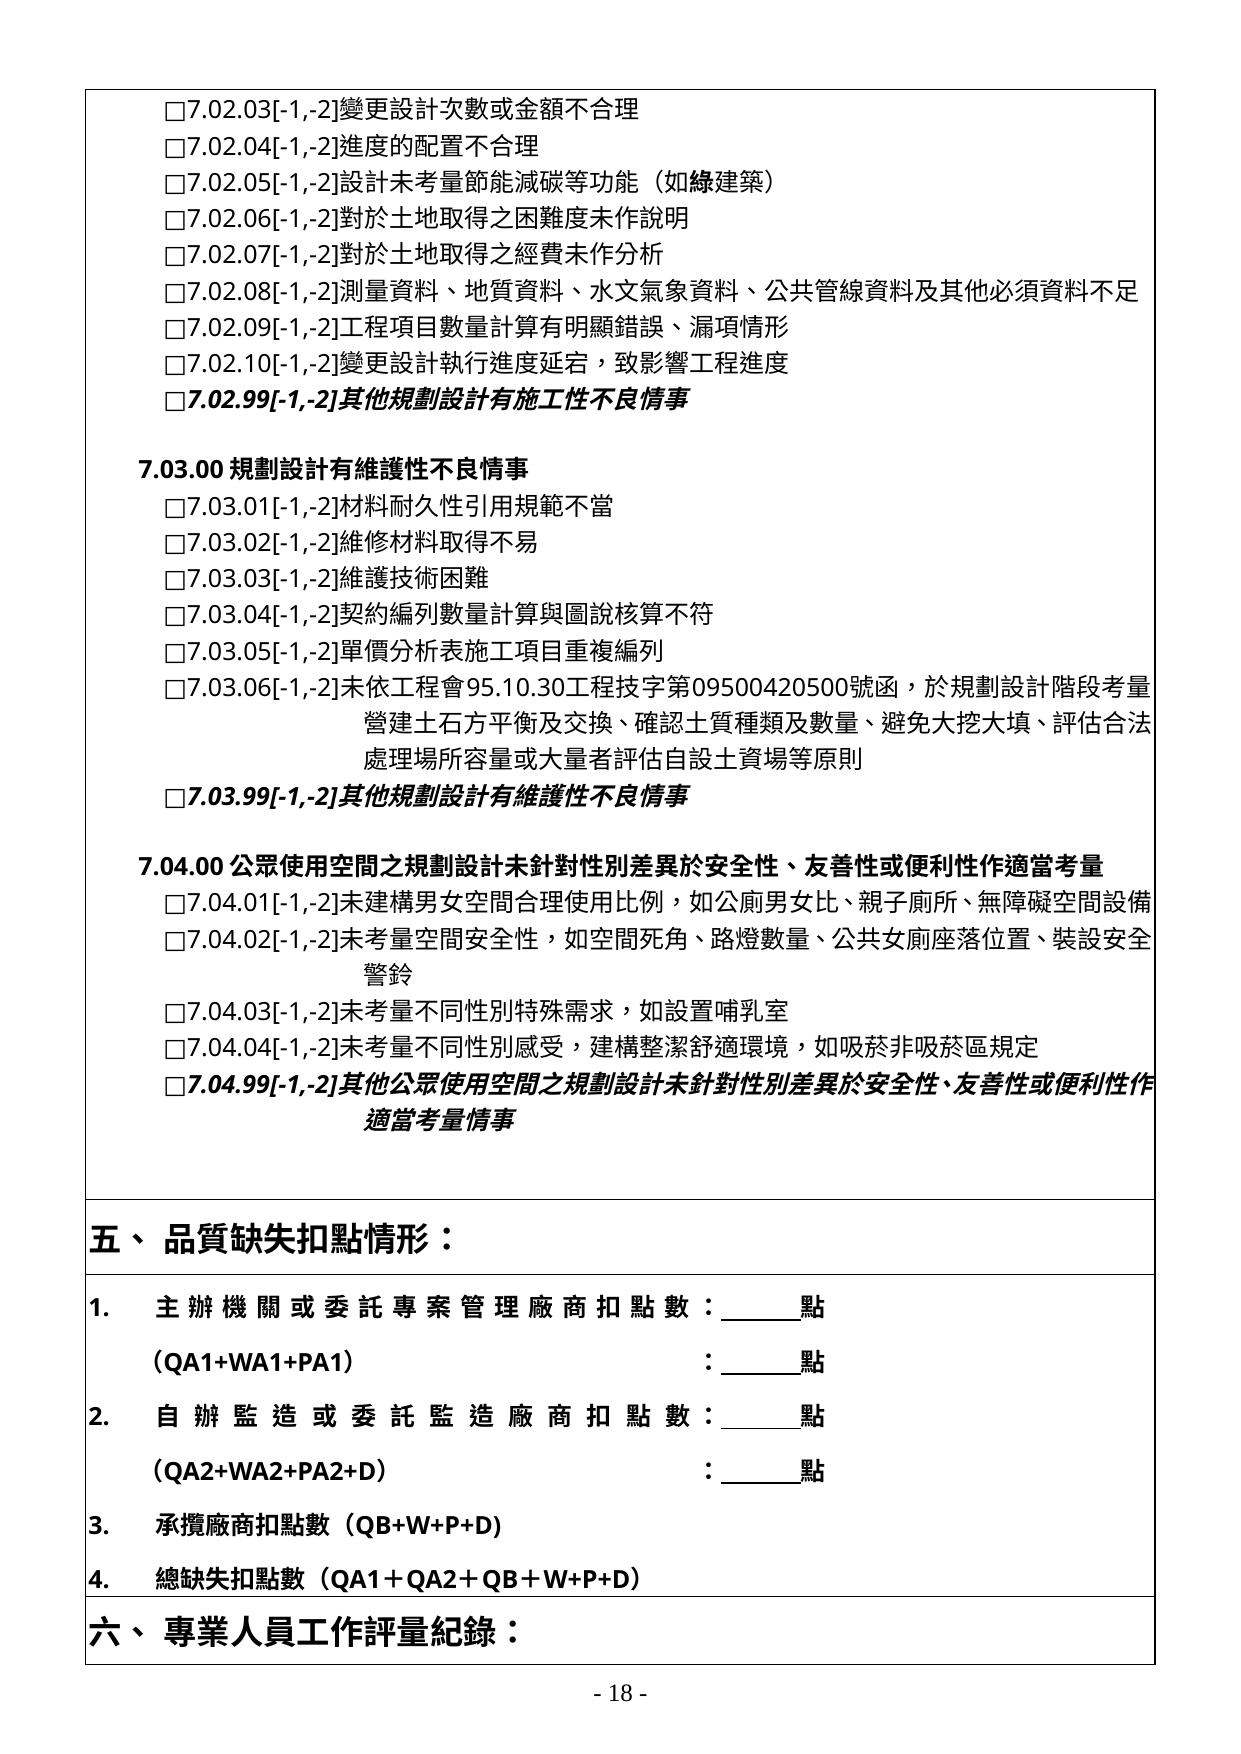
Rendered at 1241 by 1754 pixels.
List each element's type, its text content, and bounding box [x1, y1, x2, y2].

table_cell 品質缺失扣點情形： [86, 1200, 1154, 1274]
table_cell 專業人員工作評量紀錄： [86, 1597, 1154, 1663]
table_cell □7.02.03[-1,-2]變更設計次數或金額不合理 □7.02.04[-1,-2]進度的配置不合理 □7.02.05[-1,-2]設計未考量節能減碳等功能（如綠建築） □7.02.06[-1,-2]對於土地取得之困難度未作說明 □7.02.07[-1,-2]對於土地取得之經費未作分析 □7.02.08[-1,-2]測量資料、地質資料、水文氣象資料、公共管線資料及其他必須資料不足 □7.02.09[-1,-2]工程項目數量計算有明顯錯誤、漏項情形 □7.02.10[-1,-2]變更設計執行進度延宕，致影響工程進度 □7.02.99[-1,-2]其他規劃設計有施工性不良情事 7.03.00規劃設計有維護性不良情事 □7.03.01[-1,-2]材料耐久性引用規範不當 □7.03.02[-1,-2]維修材料取得不易 □7.03.03[-1,-2]維護技術困難 □7.03.04[-1,-2]契約編列數量計算與圖說核算不符 □7.03.05[-1,-2]單價分析表施工項目重複編列 □7.03.06[-1,-2]未依工程會95.10.30工程技字第09500420500號函，於規劃設計階段考量營建土石方平衡及交換、確認土質種類及數量、避免大挖大填、評估合法處理場所容量或大量者評估自設土資場等原則 □7.03.99[-1,-2]其他規劃設計有維護性不良情事 7.04.00公眾使用空間之規劃設計未針對性別差異於安全性、友善性或便利性作適當考量 □7.04.01[-1,-2]未建構男女空間合理使用比例，如公廁男女比、親子廁所、無障礙空間設備 □7.04.02[-1,-2]未考量空間安全性，如空間死角、路燈數量、公共女廁座落位置、裝設安全警鈴 □7.04.03[-1,-2]未考量不同性別特殊需求，如設置哺乳室 □7.04.04[-1,-2]未考量不同性別感受，建構整潔舒適環境，如吸菸非吸菸區規定 □7.04.99[-1,-2]其他公眾使用空間之規劃設計未針對性別差異於安全性、友善性或便利性作適當考量情事 [86, 90, 1154, 1199]
table_cell ： 點 ： 點 ： 點 ： 點 [693, 1275, 1154, 1596]
table_cell 主辦機關或委託專案管理廠商扣點數（QA1+WA1+PA1） 自辦監造或委託監造廠商扣點數（QA2+WA2+PA2+D） 承攬廠商扣點數（QB+W+P+D) 總缺失扣點數（QA1＋QA2＋QB＋W+P+D） [86, 1275, 693, 1596]
